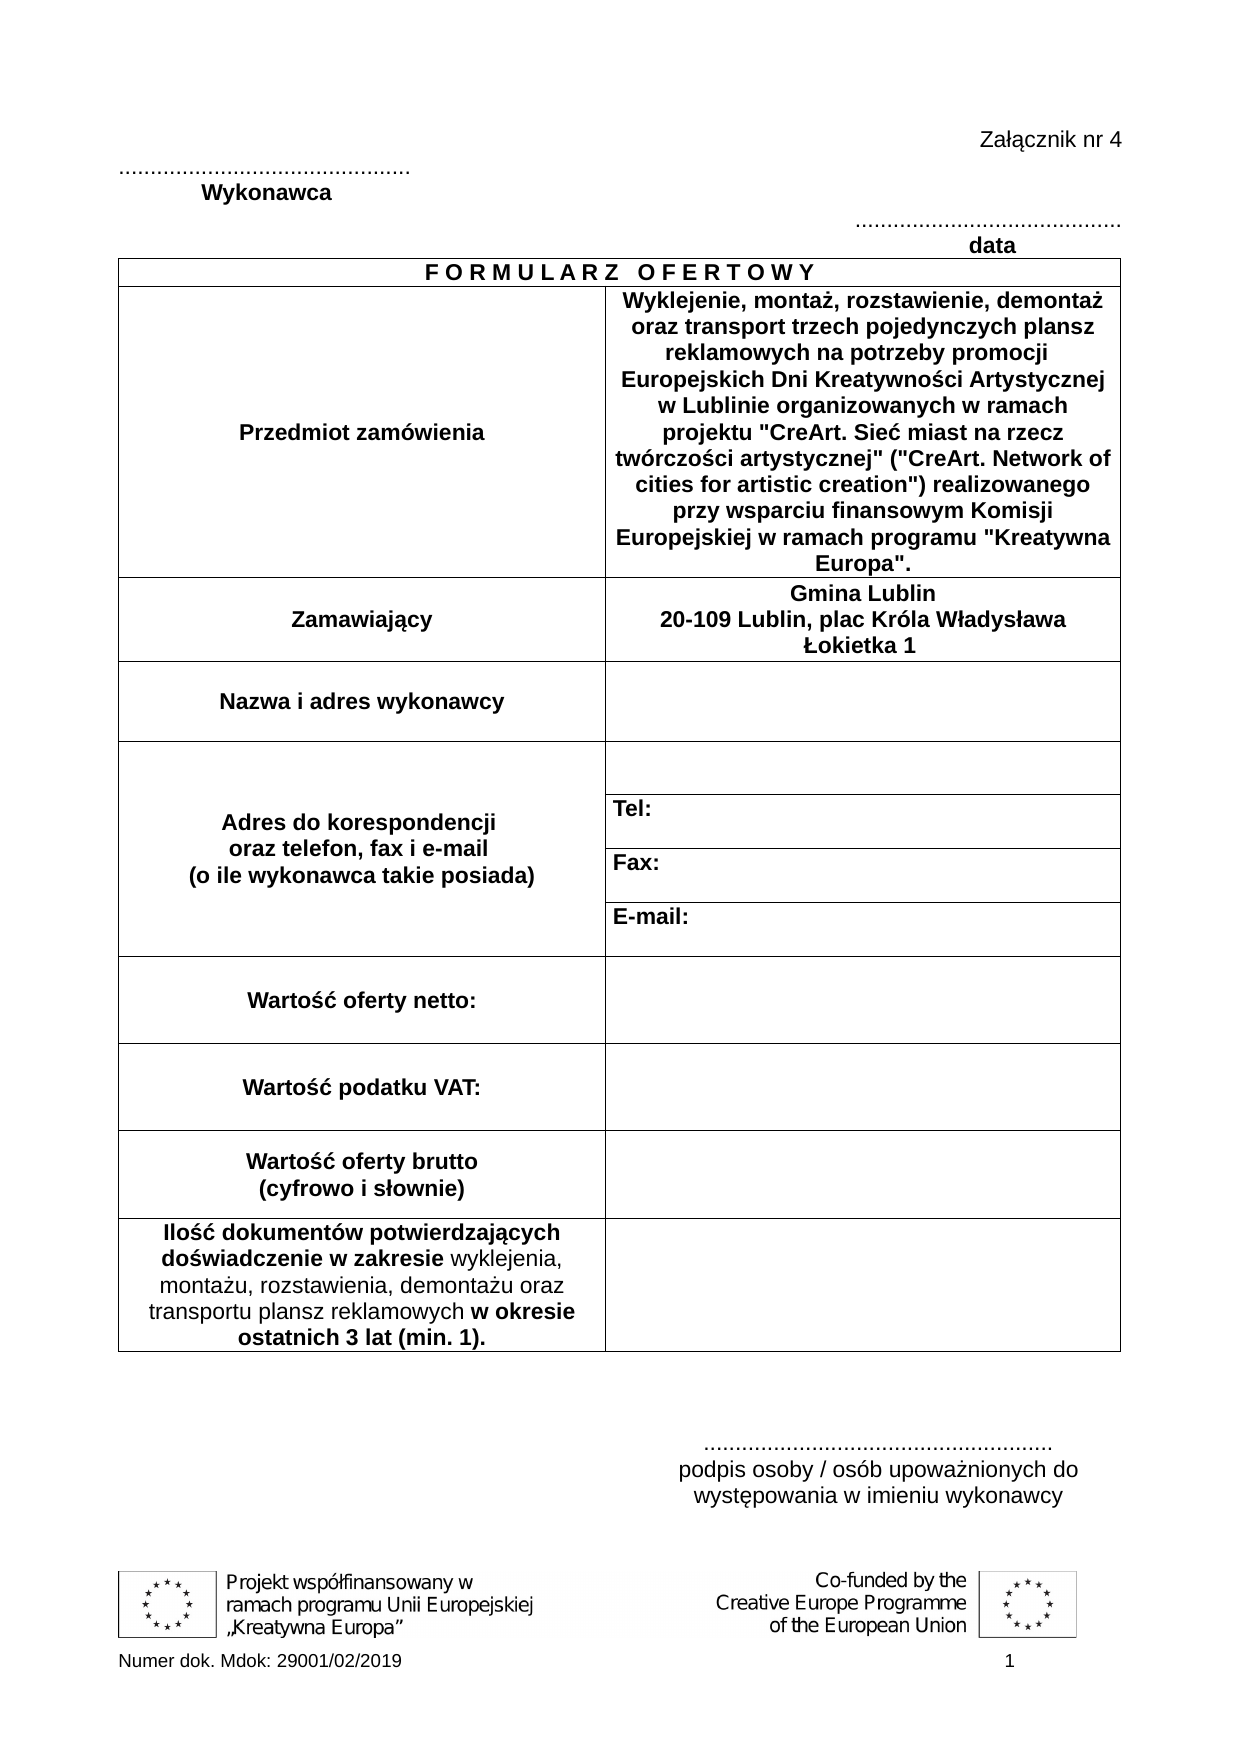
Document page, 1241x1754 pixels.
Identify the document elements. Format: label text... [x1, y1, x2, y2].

text podpis osoby / osób upoważnionych do [561, 1456, 1122, 1482]
table_cell Adres do korespondencji oraz telefon, fax i e-mail (o ile wykonawca takie posiada) [119, 742, 605, 956]
text .......................................... [118, 206, 1122, 232]
table_cell [606, 1044, 1120, 1130]
table_cell Nazwa i adres wykonawcy [119, 662, 605, 741]
text Załącznik nr 4 [118, 126, 1122, 153]
text Wykonawca [118, 179, 1122, 206]
table_cell Ilość dokumentów potwierdzających doświadczenie w zakresie wyklejenia, montażu, rozstawienia, demontażu oraz transportu plansz reklamowych w okresie ostatnich 3 lat (min. 1). [119, 1219, 605, 1351]
table_cell Wyklejenie, montaż, rozstawienie, demontaż oraz transport trzech pojedynczych plansz reklamowych na potrzeby promocji Europejskich Dni Kreatywności Artystycznej w Lublinie organizowanych w ramach projektu "CreArt. Sieć miast na rzecz twórczości artystycznej" ("CreArt. Network of cities for artistic creation") realizowanego przy wsparciu finansowym Komisji Europejskiej w ramach programu "Kreatywna Europa". [606, 287, 1120, 577]
table_cell [606, 957, 1120, 1043]
text występowania w imieniu wykonawcy [561, 1482, 1122, 1508]
picture [118, 1571, 1077, 1638]
table_cell Zamawiający [119, 578, 605, 661]
text .............................................. [118, 153, 1122, 179]
table_cell Fax: [606, 849, 1120, 902]
table_cell Wartość podatku VAT: [119, 1044, 605, 1130]
table_cell Wartość oferty netto: [119, 957, 605, 1043]
table_cell Przedmiot zamówienia [119, 287, 605, 577]
table_cell Tel: [606, 795, 1120, 848]
table_cell Wartość oferty brutto (cyfrowo i słownie) [119, 1131, 605, 1218]
table_cell Gmina Lublin 20-109 Lublin, plac Króla Władysława Łokietka 1 [606, 578, 1120, 661]
table_cell E-mail: [606, 903, 1120, 956]
table_cell [606, 662, 1120, 741]
table_cell [606, 1219, 1120, 1351]
table_cell [606, 742, 1120, 794]
text data [118, 232, 1122, 258]
text ....................................................... [561, 1429, 1122, 1456]
table_header F O R M U L A R Z O F E R T O W Y [119, 259, 1120, 286]
table_cell [606, 1131, 1120, 1218]
